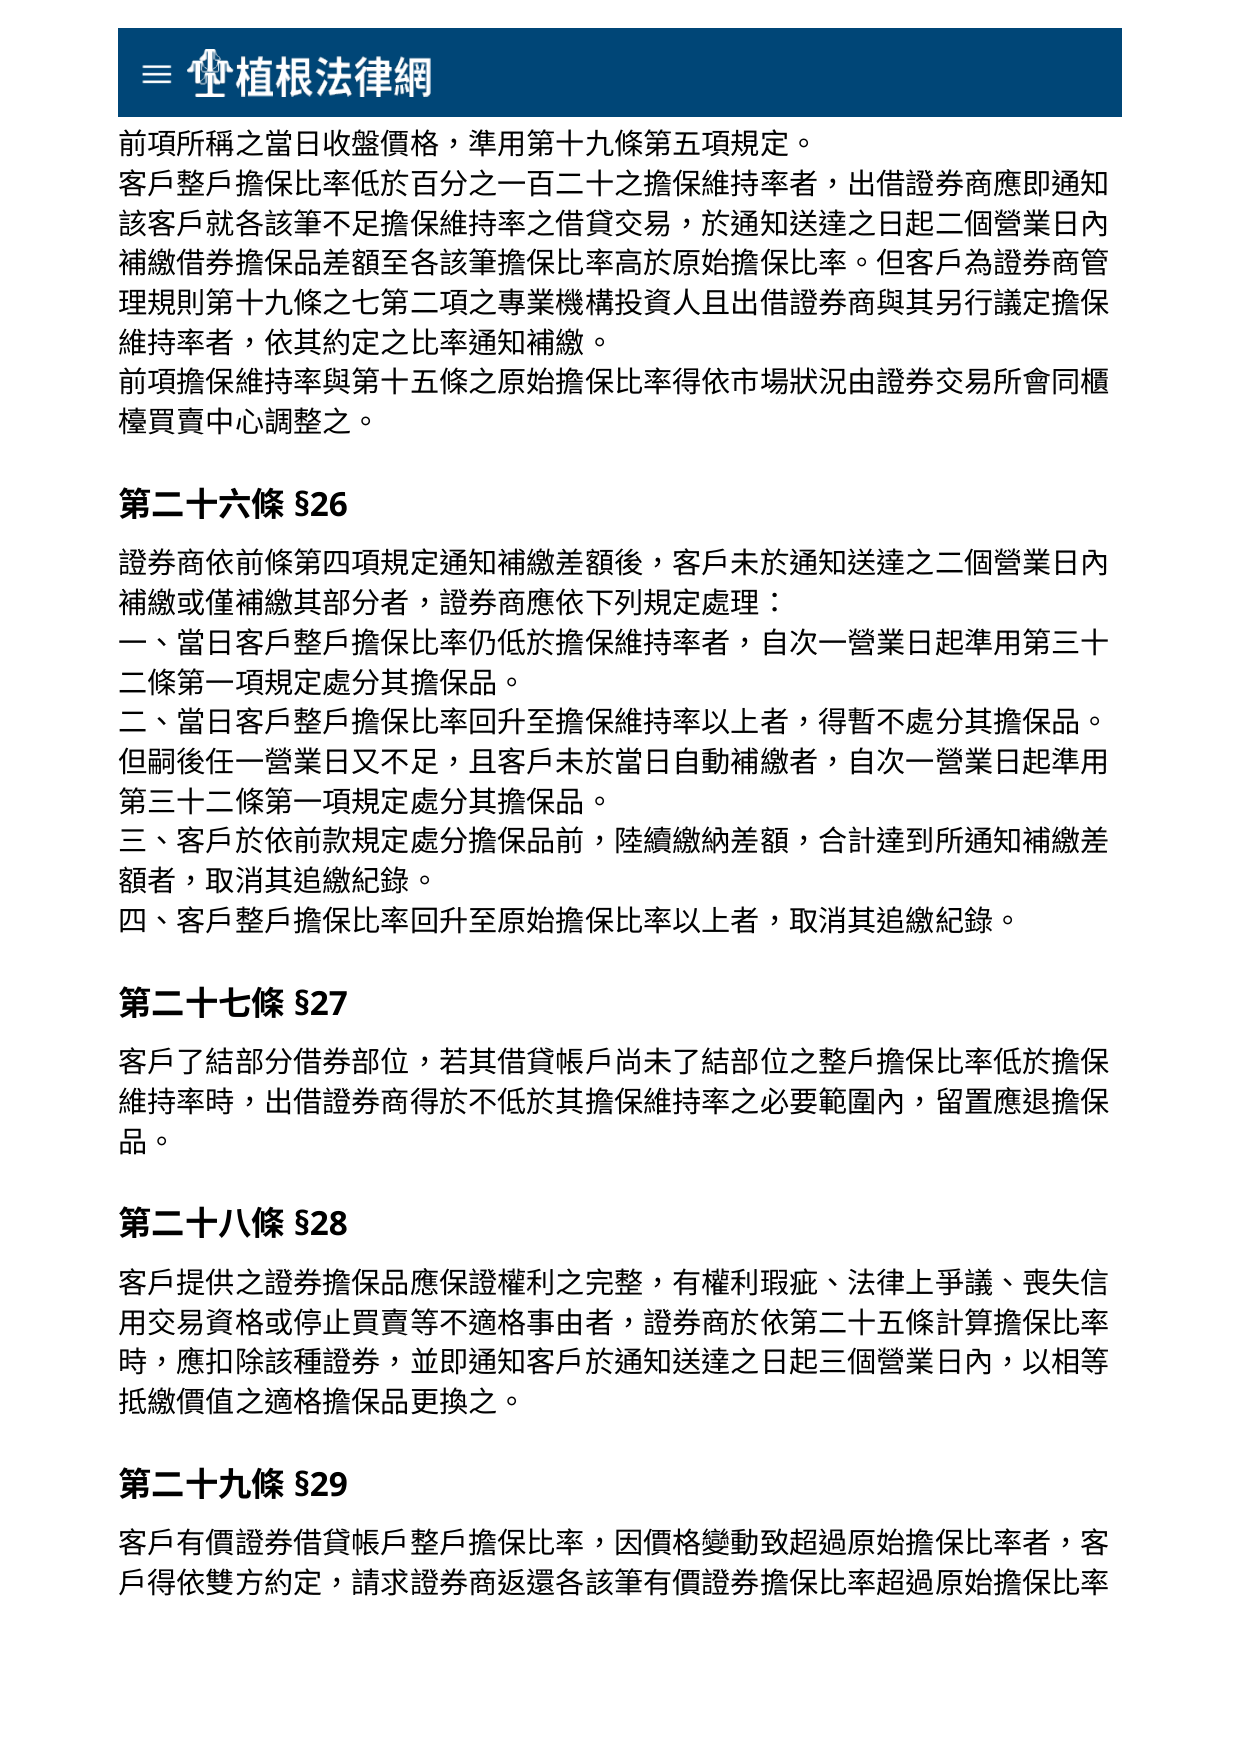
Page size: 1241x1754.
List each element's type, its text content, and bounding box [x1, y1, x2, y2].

text 四、客戶整戶擔保比率回升至原始擔保比率以上者，取消其追繳紀錄。 [118, 900, 1122, 940]
text 第二十八條 §28 [118, 1200, 1122, 1246]
text 證券商依前條第四項規定通知補繳差額後，客戶未於通知送達之二個營業日內補繳或僅補繳其部分者，證券商應依下列規定處理： [118, 543, 1122, 622]
text 客戶有價證券借貸帳戶整戶擔保比率，因價格變動致超過原始擔保比率者，客戶得依雙方約定，請求證券商返還各該筆有價證券擔保比率超過原始擔保比率 [118, 1523, 1122, 1602]
text 第二十七條 §27 [118, 979, 1122, 1025]
text 客戶整戶擔保比率低於百分之一百二十之擔保維持率者，出借證券商應即通知該客戶就各該筆不足擔保維持率之借貸交易，於通知送達之日起二個營業日內補繳借券擔保品差額至各該筆擔保比率高於原始擔保比率。但客戶為證券商管理規則第十九條之七第二項之專業機構投資人且出借證券商與其另行議定擔保維持率者，依其約定之比率通知補繳。 [118, 163, 1122, 362]
text 一、當日客戶整戶擔保比率仍低於擔保維持率者，自次一營業日起準用第三十二條第一項規定處分其擔保品。 [118, 622, 1122, 702]
text 客戶了結部分借券部位，若其借貸帳戶尚未了結部位之整戶擔保比率低於擔保維持率時，出借證券商得於不低於其擔保維持率之必要範圍內，留置應退擔保品。 [118, 1041, 1122, 1161]
picture [118, 28, 1122, 117]
text 第二十六條 §26 [118, 481, 1122, 526]
text 客戶提供之證券擔保品應保證權利之完整，有權利瑕疵、法律上爭議、喪失信用交易資格或停止買賣等不適格事由者，證券商於依第二十五條計算擔保比率時，應扣除該種證券，並即通知客戶於通知送達之日起三個營業日內，以相等抵繳價值之適格擔保品更換之。 [118, 1262, 1122, 1421]
text 前項擔保維持率與第十五條之原始擔保比率得依市場狀況由證券交易所會同櫃檯買賣中心調整之。 [118, 362, 1122, 441]
text 第二十九條 §29 [118, 1461, 1122, 1506]
text 前項所稱之當日收盤價格，準用第十九條第五項規定。 [118, 123, 1122, 163]
text 二、當日客戶整戶擔保比率回升至擔保維持率以上者，得暫不處分其擔保品。但嗣後任一營業日又不足，且客戶未於當日自動補繳者，自次一營業日起準用第三十二條第一項規定處分其擔保品。 [118, 702, 1122, 821]
text 三、客戶於依前款規定處分擔保品前，陸續繳納差額，合計達到所通知補繳差額者，取消其追繳紀錄。 [118, 821, 1122, 900]
